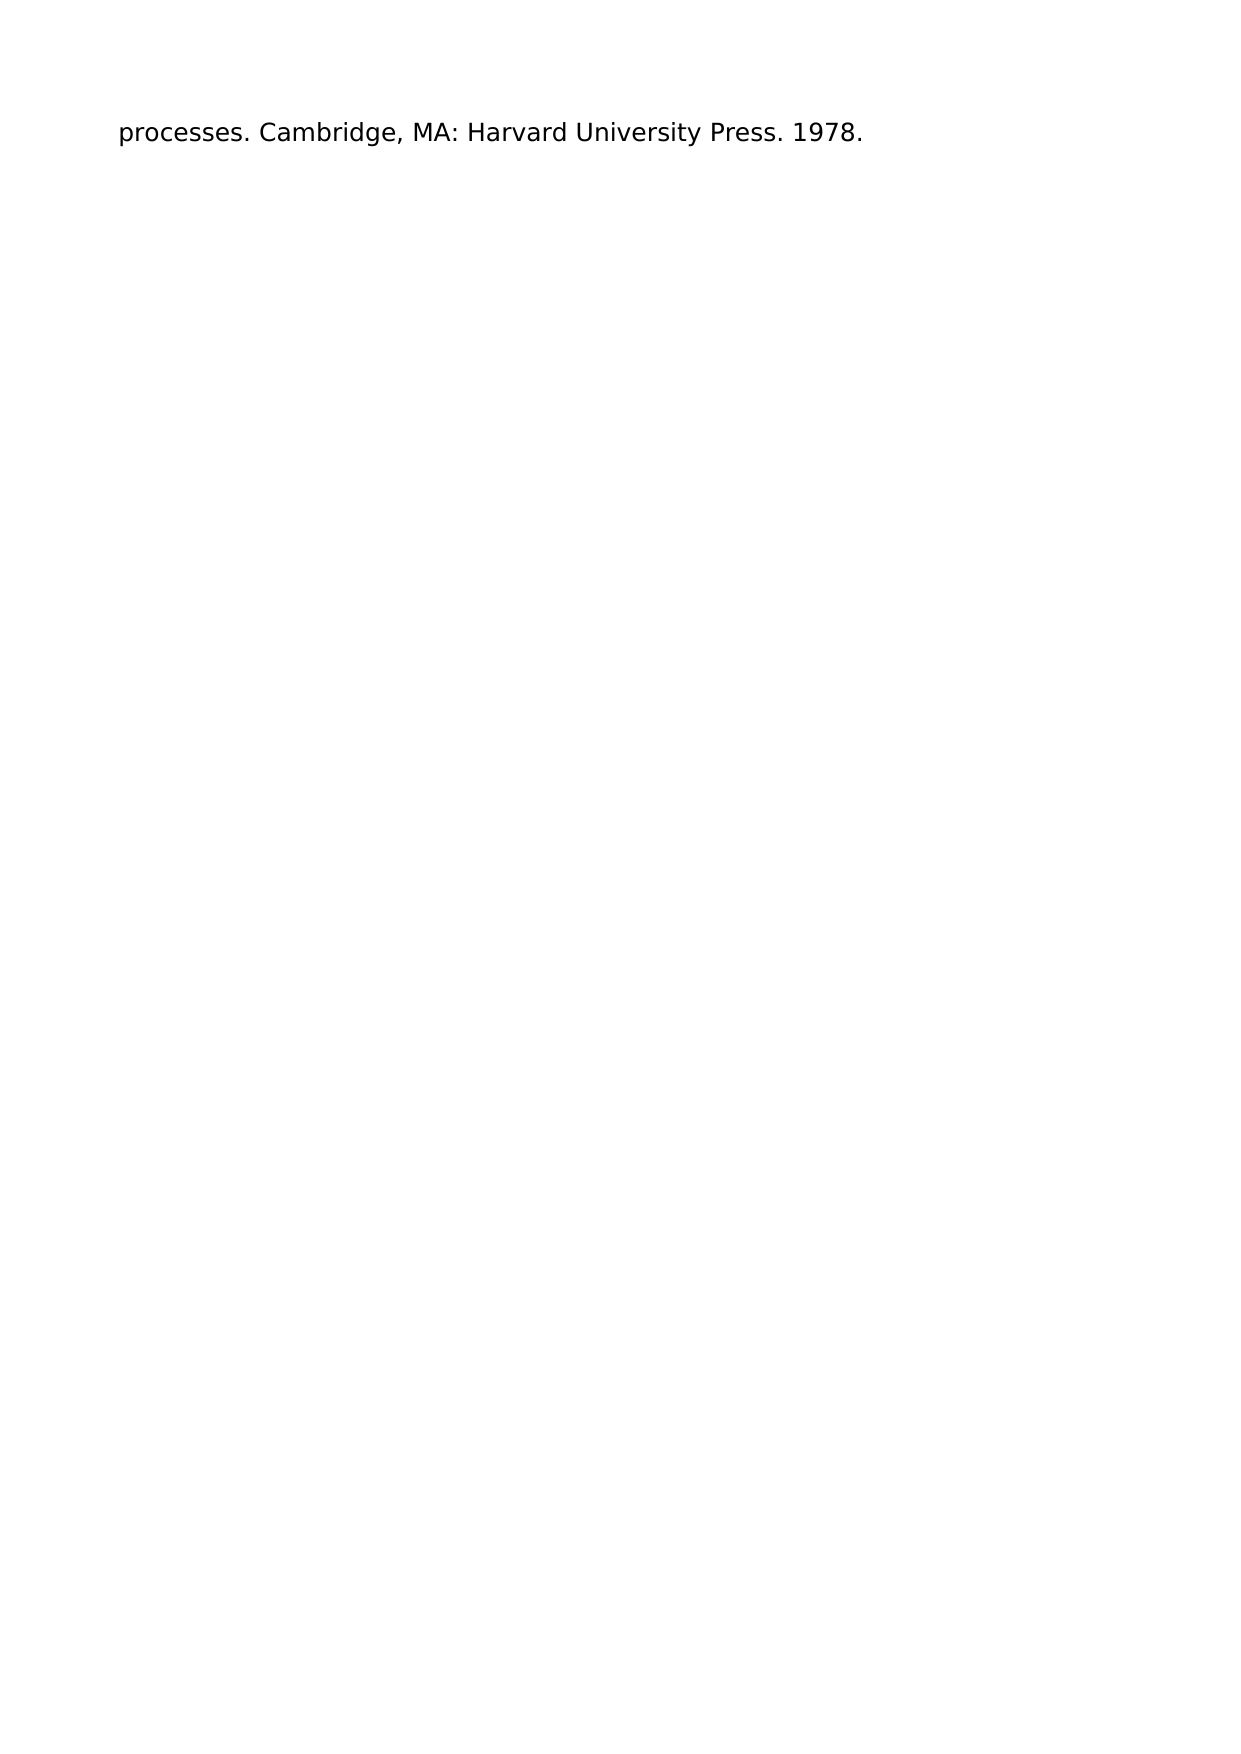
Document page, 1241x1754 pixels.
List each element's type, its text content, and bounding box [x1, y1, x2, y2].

text processes. Cambridge, MA: Harvard University Press. 1978. [118, 118, 1122, 147]
